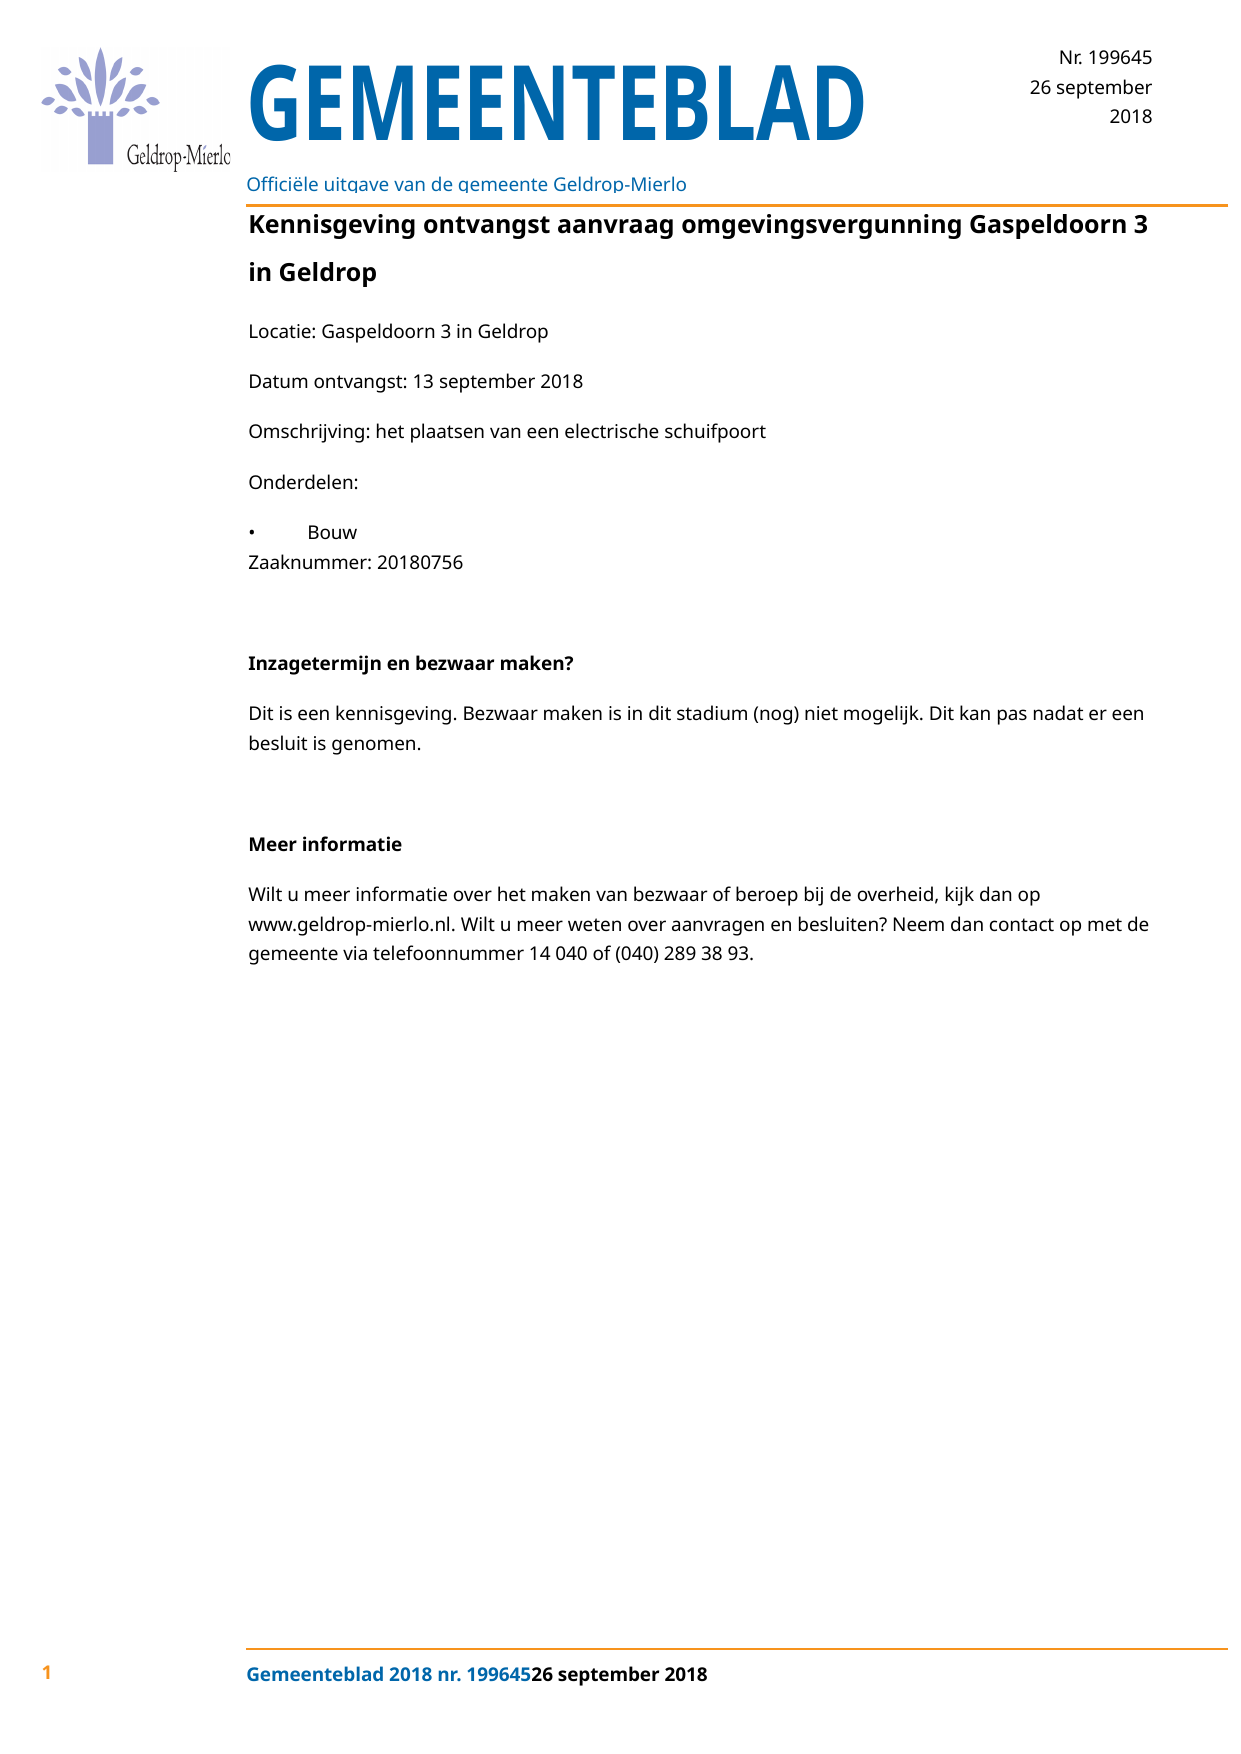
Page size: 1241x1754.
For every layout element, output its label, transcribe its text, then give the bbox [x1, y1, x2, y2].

text Datum ontvangst: 13 september 2018 [248, 368, 1152, 394]
list Bouw [248, 519, 1152, 545]
text Omschrijving: het plaatsen van een electrische schuifpoort [248, 419, 1152, 444]
text Kennisgeving ontvangst aanvraag omgevingsvergunning Gaspeldoorn 3 in Geldrop [248, 207, 1152, 288]
text Zaaknummer: 20180756 [248, 549, 1152, 575]
picture [41, 47, 231, 172]
text Inzagetermijn en bezwaar maken? [248, 650, 1152, 676]
text Locatie: Gaspeldoorn 3 in Geldrop [248, 318, 1152, 344]
text Onderdelen: [248, 469, 1152, 495]
text Dit is een kennisgeving. Bezwaar maken is in dit stadium (nog) niet mogelijk. Dit kan pas nadat er een besluit is genomen. [248, 700, 1152, 756]
text Meer informatie [248, 831, 1152, 857]
text Wilt u meer informatie over het maken van bezwaar of beroep bij de overheid, kijk dan op www.geldrop-mierlo.nl. Wilt u meer weten over aanvragen en besluiten? Neem dan contact op met de gemeente via telefoonnummer 14 040 of (040) 289 38 93. [248, 881, 1152, 966]
